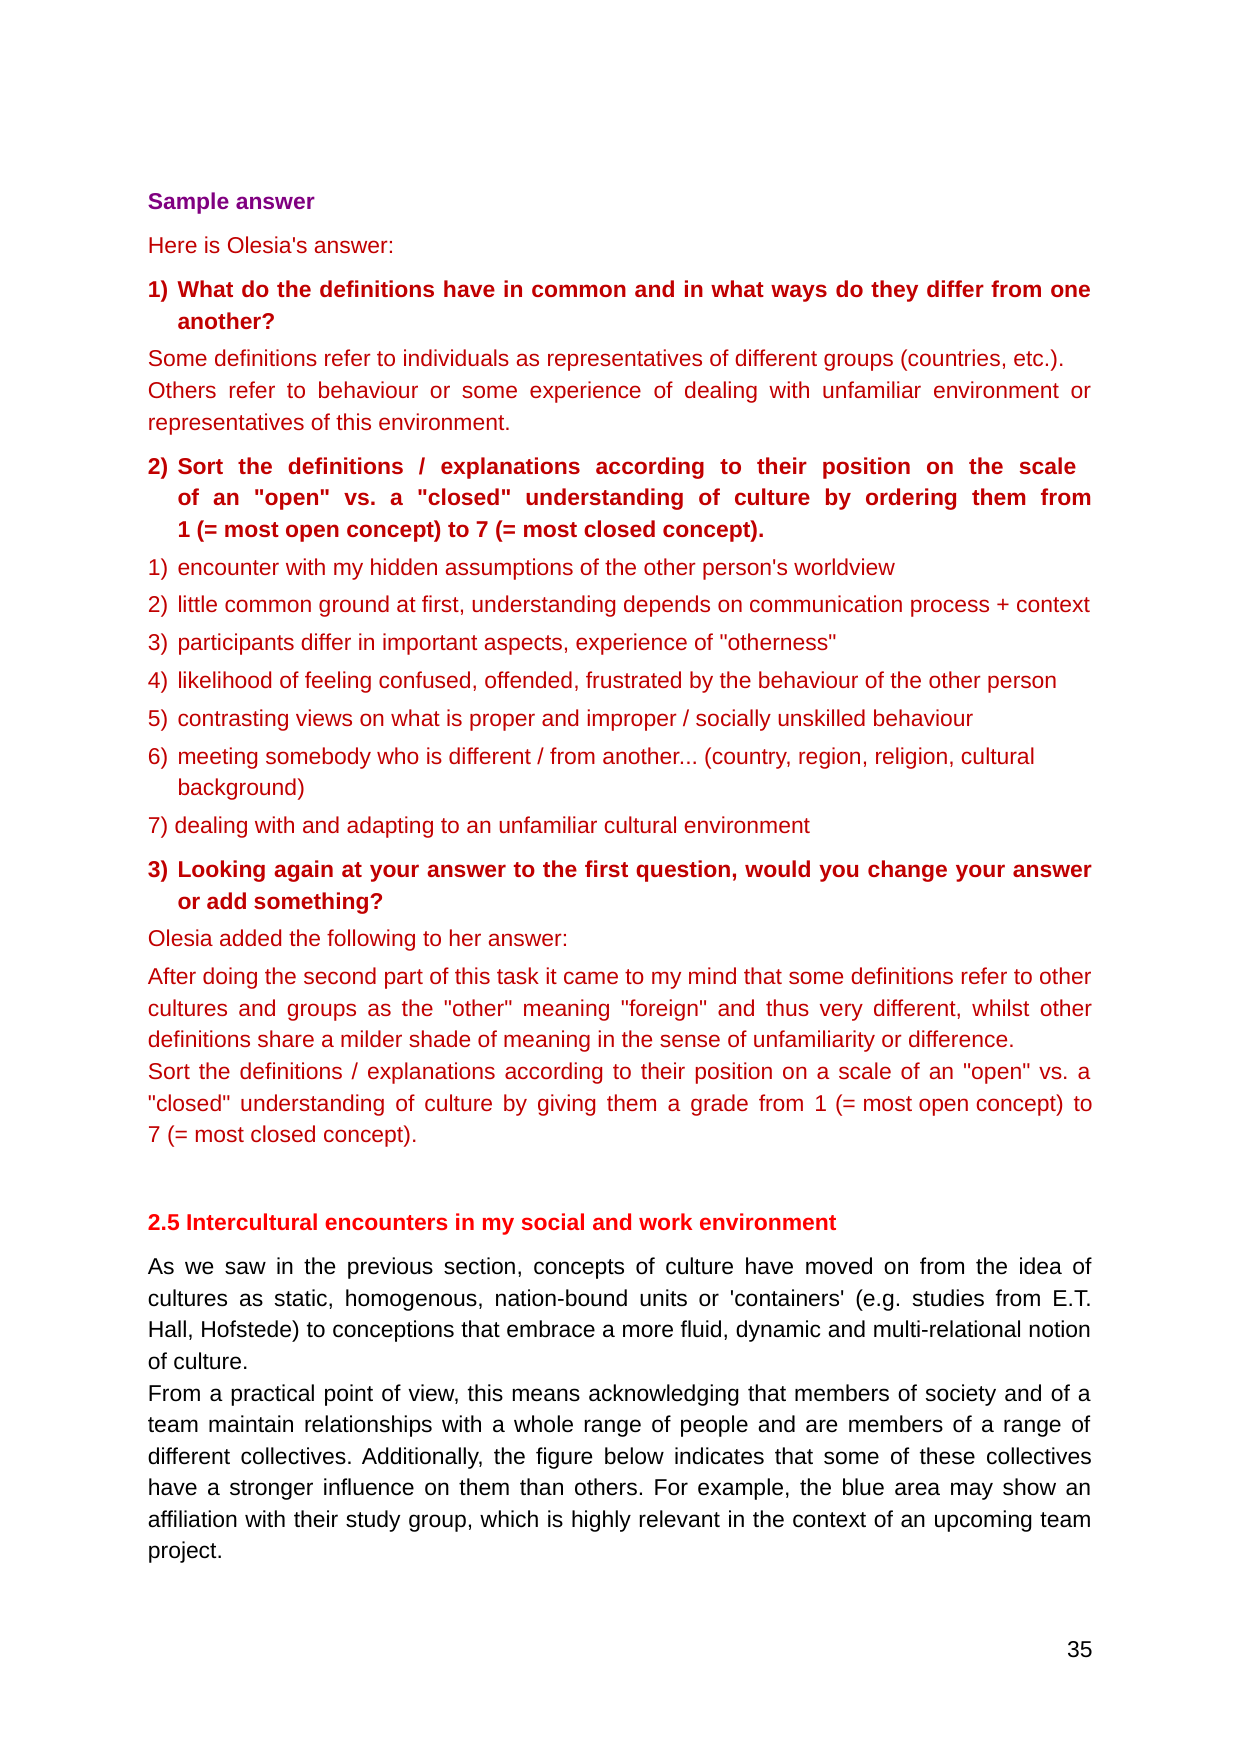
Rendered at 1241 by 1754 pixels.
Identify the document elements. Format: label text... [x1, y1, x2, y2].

text Sort the definitions / explanations according to their position on a scale of an "open" vs. a "closed" understanding of culture by giving them a grade from 1 (= most open concept) to 7 (= most closed concept). [148, 1058, 1092, 1147]
text 2) little common ground at first, understanding depends on communication process + context [148, 591, 1092, 618]
text Here is Olesia's answer: [148, 232, 1092, 258]
text From a practical point of view, this means acknowledging that members of society and of a team maintain relationships with a whole range of people and are members of a range of different collectives. Additionally, the figure below indicates that some of these collectives have a stronger influence on them than others. For example, the blue area may show an affiliation with their study group, which is highly relevant in the context of an upcoming team project. [148, 1379, 1092, 1564]
list Looking again at your answer to the first question, would you change your answer or add something? [148, 856, 1092, 914]
list What do the definitions have in common and in what ways do they differ from one another? [148, 276, 1092, 334]
text Others refer to behaviour or some experience of dealing with unfamiliar environment or representatives of this environment. [148, 377, 1092, 435]
text 5) contrasting views on what is proper and improper / socially unskilled behaviour [148, 705, 1092, 731]
subtitle 2.5 Intercultural encounters in my social and work environment [148, 1209, 1092, 1236]
list Sort the definitions / explanations according to their position on the scale of an "open" vs. a "closed" understanding of culture by ordering them from 1 (= most open concept) to 7 (= most closed concept). [148, 453, 1092, 542]
text 6) meeting somebody who is different / from another... (country, region, religion, cultural background) [148, 743, 1092, 801]
text 1) encounter with my hidden assumptions of the other person's worldview [148, 553, 1092, 580]
text 4) likelihood of feeling confused, offended, frustrated by the behaviour of the other person [148, 667, 1092, 693]
subtitle Sample answer [148, 188, 1092, 214]
text 7) dealing with and adapting to an unfamiliar cultural environment [148, 812, 1092, 838]
text As we saw in the previous section, concepts of culture have moved on from the idea of cultures as static, homogenous, nation-bound units or 'containers' (e.g. studies from E.T. Hall, Hofstede) to conceptions that embrace a more fluid, dynamic and multi-relational notion of culture. [148, 1253, 1092, 1374]
text 3) participants differ in important aspects, experience of "otherness" [148, 629, 1092, 656]
text After doing the second part of this task it came to my mind that some definitions refer to other cultures and groups as the "other" meaning "foreign" and thus very different, whilst other definitions share a milder shade of meaning in the sense of unfamiliarity or difference. [148, 963, 1092, 1053]
text Some definitions refer to individuals as representatives of different groups (countries, etc.). [148, 345, 1092, 372]
text Olesia added the following to her answer: [148, 925, 1092, 952]
